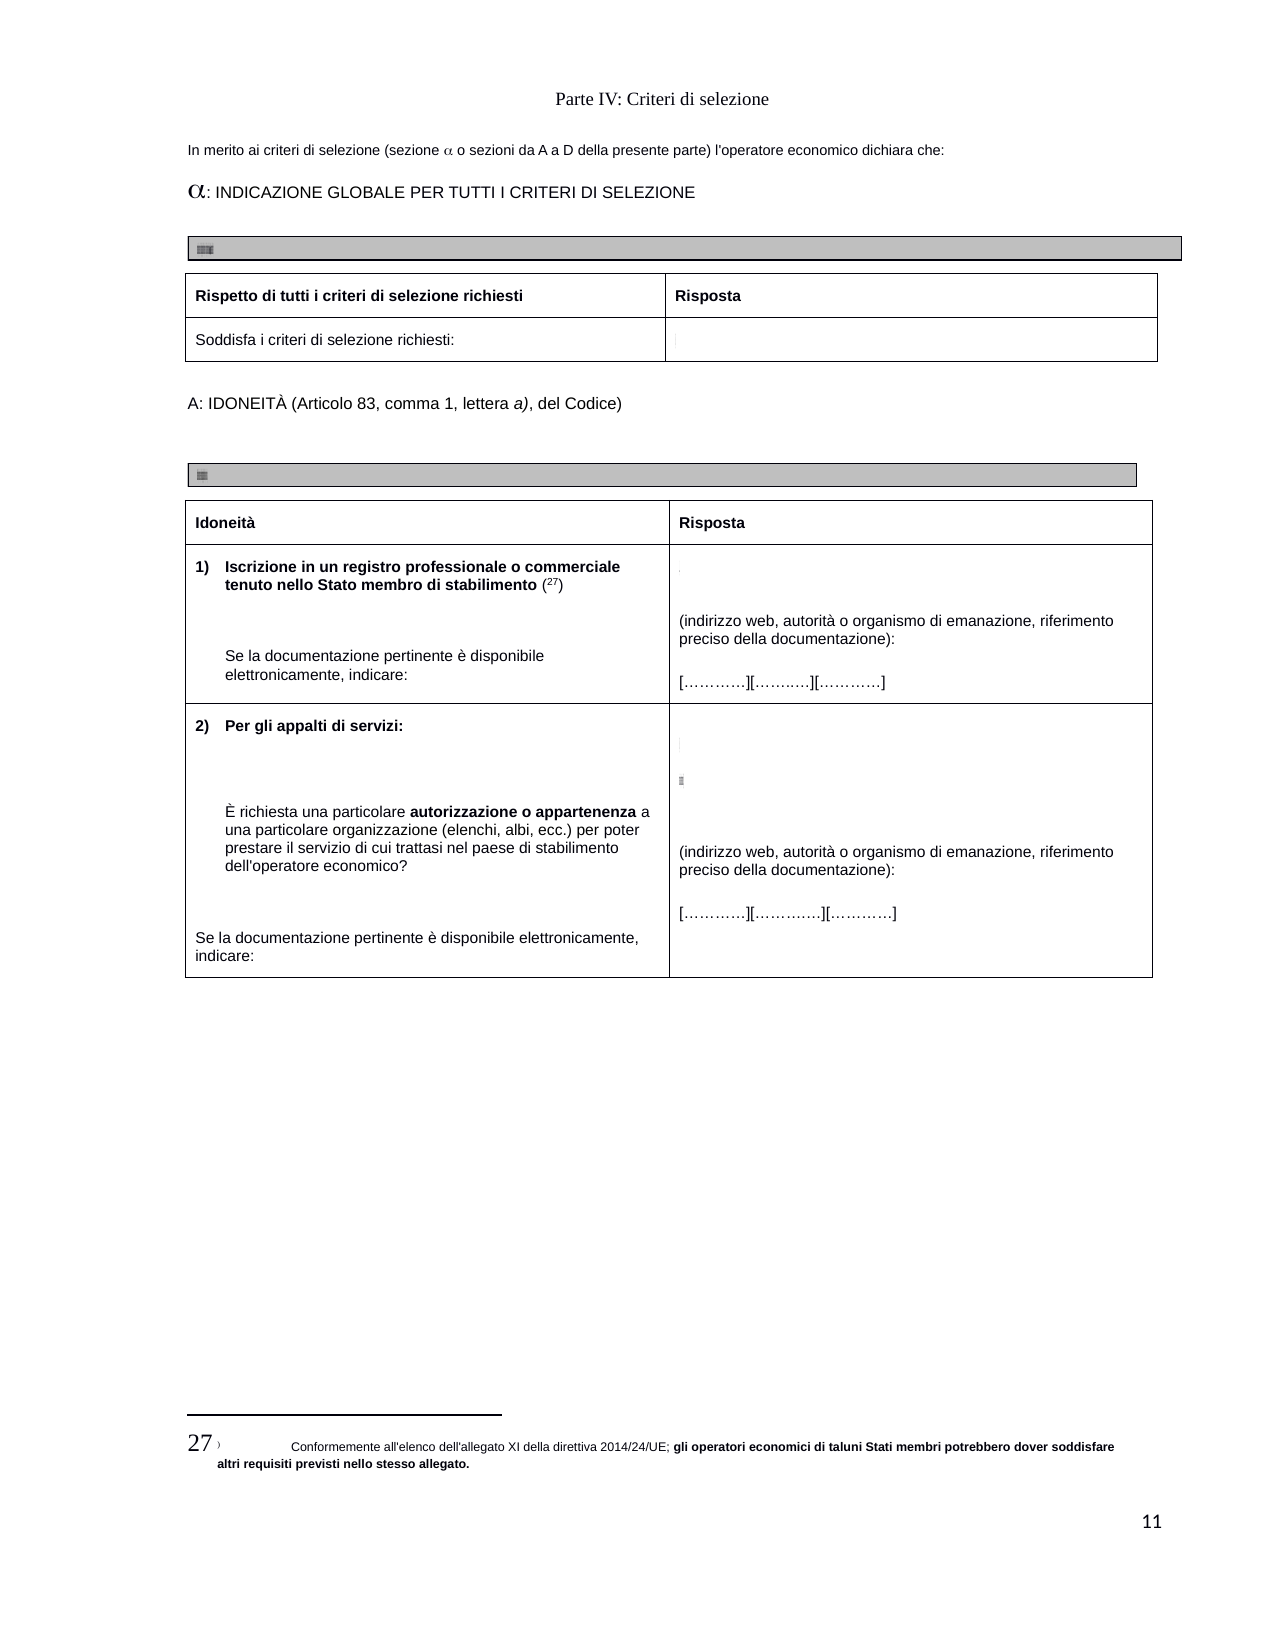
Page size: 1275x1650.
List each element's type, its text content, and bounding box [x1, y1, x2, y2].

table_header Rispetto di tutti i criteri di selezione richiesti [186, 274, 665, 317]
table_cell Soddisfa i criteri di selezione richiesti: [186, 318, 665, 361]
table_header Risposta [670, 501, 1152, 544]
table_cell Per gli appalti di servizi: È richiesta una particolare autorizzazione o appartenenza a una particolare organizzazione (elenchi, albi, ecc.) per poter prestare il servizio di cui trattasi nel paese di stabilimento dell'operatore economico? Se la documentazione pertinente è disponibile elettronicamente, indicare: [186, 704, 669, 977]
table_cell [ ] Sì [ ] No [666, 318, 1157, 361]
text Parte IV: Criteri di selezione [187, 87, 1137, 109]
table_cell [………….…] (indirizzo web, autorità o organismo di emanazione, riferimento preciso della documentazione): […………][……..…][…………] [670, 545, 1152, 703]
title : Indicazione globale per tutti i criteri di selezione [187, 178, 1137, 204]
table_cell [ ] Sì [ ] No In caso affermativo, specificare quale documentazione e se l'operatore economico ne dispone: [ …] [ ] Sì [ ] No (indirizzo web, autorità o organismo di emanazione, riferimento preciso della documentazione): […………][……….…][…………] [670, 704, 1152, 977]
text L'operatore economico deve compilare questo campo solo se l'amministrazione aggiudicatrice o l'ente aggiudicatore ha indicato nell'avviso o bando pertinente o nei documenti di gara ivi citati che l'operatore economico può limitarsi a compilare la sezione  della parte IV senza compilare nessun'altra sezione della parte IV: [189, 237, 1181, 259]
text Tale Sezione è da compilare solo se le informazioni sono state richieste espressamente dall’amministrazione aggiudicatrice o dall’ente aggiudicatore nell’avviso o bando pertinente o nei documenti di gara. [189, 464, 1136, 486]
title A: Idoneità (Articolo 83, comma 1, lettera a), del Codice) [187, 394, 1137, 413]
table_cell Iscrizione in un registro professionale o commerciale tenuto nello Stato membro di stabilimento () Se la documentazione pertinente è disponibile elettronicamente, indicare: [186, 545, 669, 703]
table_header Idoneità [186, 501, 669, 544]
text In merito ai criteri di selezione (sezione  o sezioni da A a D della presente parte) l'operatore economico dichiara che: [187, 142, 1137, 159]
table_header Risposta [666, 274, 1157, 317]
